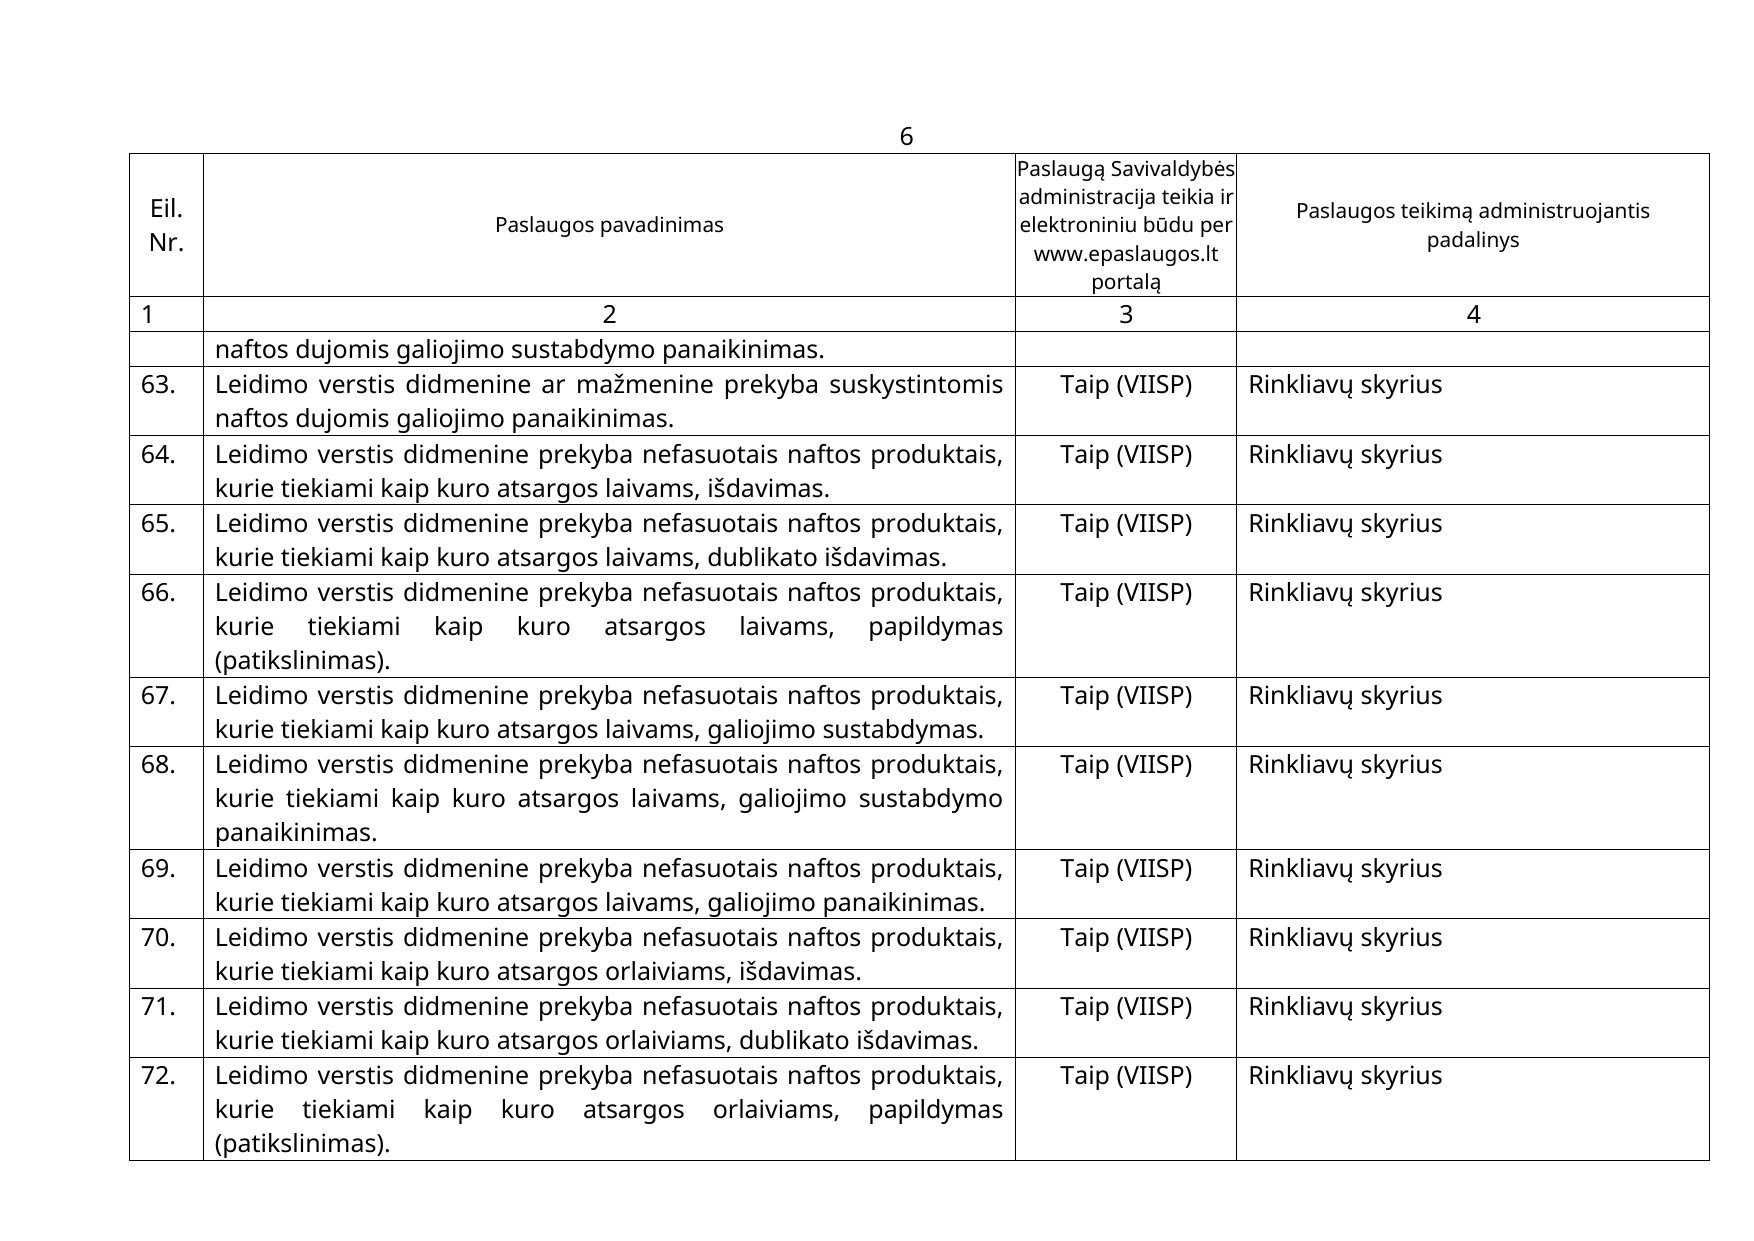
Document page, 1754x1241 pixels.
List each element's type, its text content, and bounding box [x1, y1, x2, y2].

table_cell Taip (VIISP) [1016, 575, 1236, 677]
table_cell 72. [130, 1058, 203, 1160]
table_cell Taip (VIISP) [1016, 505, 1236, 573]
table_cell Rinkliavų skyrius [1237, 919, 1709, 987]
table_cell Leidimo verstis didmenine ar mažmenine prekyba suskystintomis naftos dujomis galiojimo panaikinimas. [204, 367, 1015, 435]
table_cell 69. [130, 850, 203, 918]
table_cell Rinkliavų skyrius [1237, 678, 1709, 746]
table_cell Leidimo verstis didmenine prekyba nefasuotais naftos produktais, kurie tiekiami kaip kuro atsargos laivams, galiojimo sustabdymas. [204, 678, 1015, 746]
table_cell Rinkliavų skyrius [1237, 989, 1709, 1057]
table_cell 68. [130, 747, 203, 849]
table_cell 70. [130, 919, 203, 987]
table_cell Leidimo verstis didmenine prekyba nefasuotais naftos produktais, kurie tiekiami kaip kuro atsargos orlaiviams, papildymas (patikslinimas). [204, 1058, 1015, 1160]
table_cell Taip (VIISP) [1016, 436, 1236, 504]
table_cell 3 [1016, 297, 1236, 331]
table_cell 65. [130, 505, 203, 573]
table_header Eil. Nr. [130, 154, 203, 296]
table_cell Leidimo verstis didmenine prekyba nefasuotais naftos produktais, kurie tiekiami kaip kuro atsargos laivams, galiojimo sustabdymo panaikinimas. [204, 747, 1015, 849]
table_cell Leidimo verstis didmenine prekyba nefasuotais naftos produktais, kurie tiekiami kaip kuro atsargos laivams, papildymas (patikslinimas). [204, 575, 1015, 677]
table_cell [1016, 332, 1236, 366]
table_cell Rinkliavų skyrius [1237, 367, 1709, 435]
table_cell Taip (VIISP) [1016, 1058, 1236, 1160]
table_header Paslaugos teikimą administruojantis padalinys [1237, 154, 1709, 296]
table_cell Taip (VIISP) [1016, 989, 1236, 1057]
table_cell Rinkliavų skyrius [1237, 1058, 1709, 1160]
table_cell [130, 332, 203, 366]
table_cell 63. [130, 367, 203, 435]
table_cell 2 [204, 297, 1015, 331]
table_cell Taip (VIISP) [1016, 747, 1236, 849]
table_header Paslaugą Savivaldybės administracija teikia ir elektroniniu būdu per www.epaslaugos.lt portalą [1016, 154, 1236, 296]
table_cell Leidimo verstis didmenine prekyba nefasuotais naftos produktais, kurie tiekiami kaip kuro atsargos orlaiviams, išdavimas. [204, 919, 1015, 987]
table_cell Rinkliavų skyrius [1237, 747, 1709, 849]
table_cell 71. [130, 989, 203, 1057]
table_cell 67. [130, 678, 203, 746]
table_cell 1 [130, 297, 203, 331]
table_cell Taip (VIISP) [1016, 367, 1236, 435]
table_header Paslaugos pavadinimas [204, 154, 1015, 296]
table_cell 4 [1237, 297, 1709, 331]
table_cell Taip (VIISP) [1016, 850, 1236, 918]
table_cell Leidimo verstis didmenine prekyba nefasuotais naftos produktais, kurie tiekiami kaip kuro atsargos laivams, išdavimas. [204, 436, 1015, 504]
table_cell Leidimo verstis didmenine prekyba nefasuotais naftos produktais, kurie tiekiami kaip kuro atsargos laivams, dublikato išdavimas. [204, 505, 1015, 573]
table_cell 66. [130, 575, 203, 677]
table_cell naftos dujomis galiojimo sustabdymo panaikinimas. [204, 332, 1015, 366]
table_cell [1237, 332, 1709, 366]
table_cell Taip (VIISP) [1016, 919, 1236, 987]
table_cell Rinkliavų skyrius [1237, 505, 1709, 573]
table_cell Leidimo verstis didmenine prekyba nefasuotais naftos produktais, kurie tiekiami kaip kuro atsargos laivams, galiojimo panaikinimas. [204, 850, 1015, 918]
table_cell Rinkliavų skyrius [1237, 575, 1709, 677]
table_cell Rinkliavų skyrius [1237, 436, 1709, 504]
table_cell Taip (VIISP) [1016, 678, 1236, 746]
table_cell Rinkliavų skyrius [1237, 850, 1709, 918]
table_cell Leidimo verstis didmenine prekyba nefasuotais naftos produktais, kurie tiekiami kaip kuro atsargos orlaiviams, dublikato išdavimas. [204, 989, 1015, 1057]
table_cell 64. [130, 436, 203, 504]
